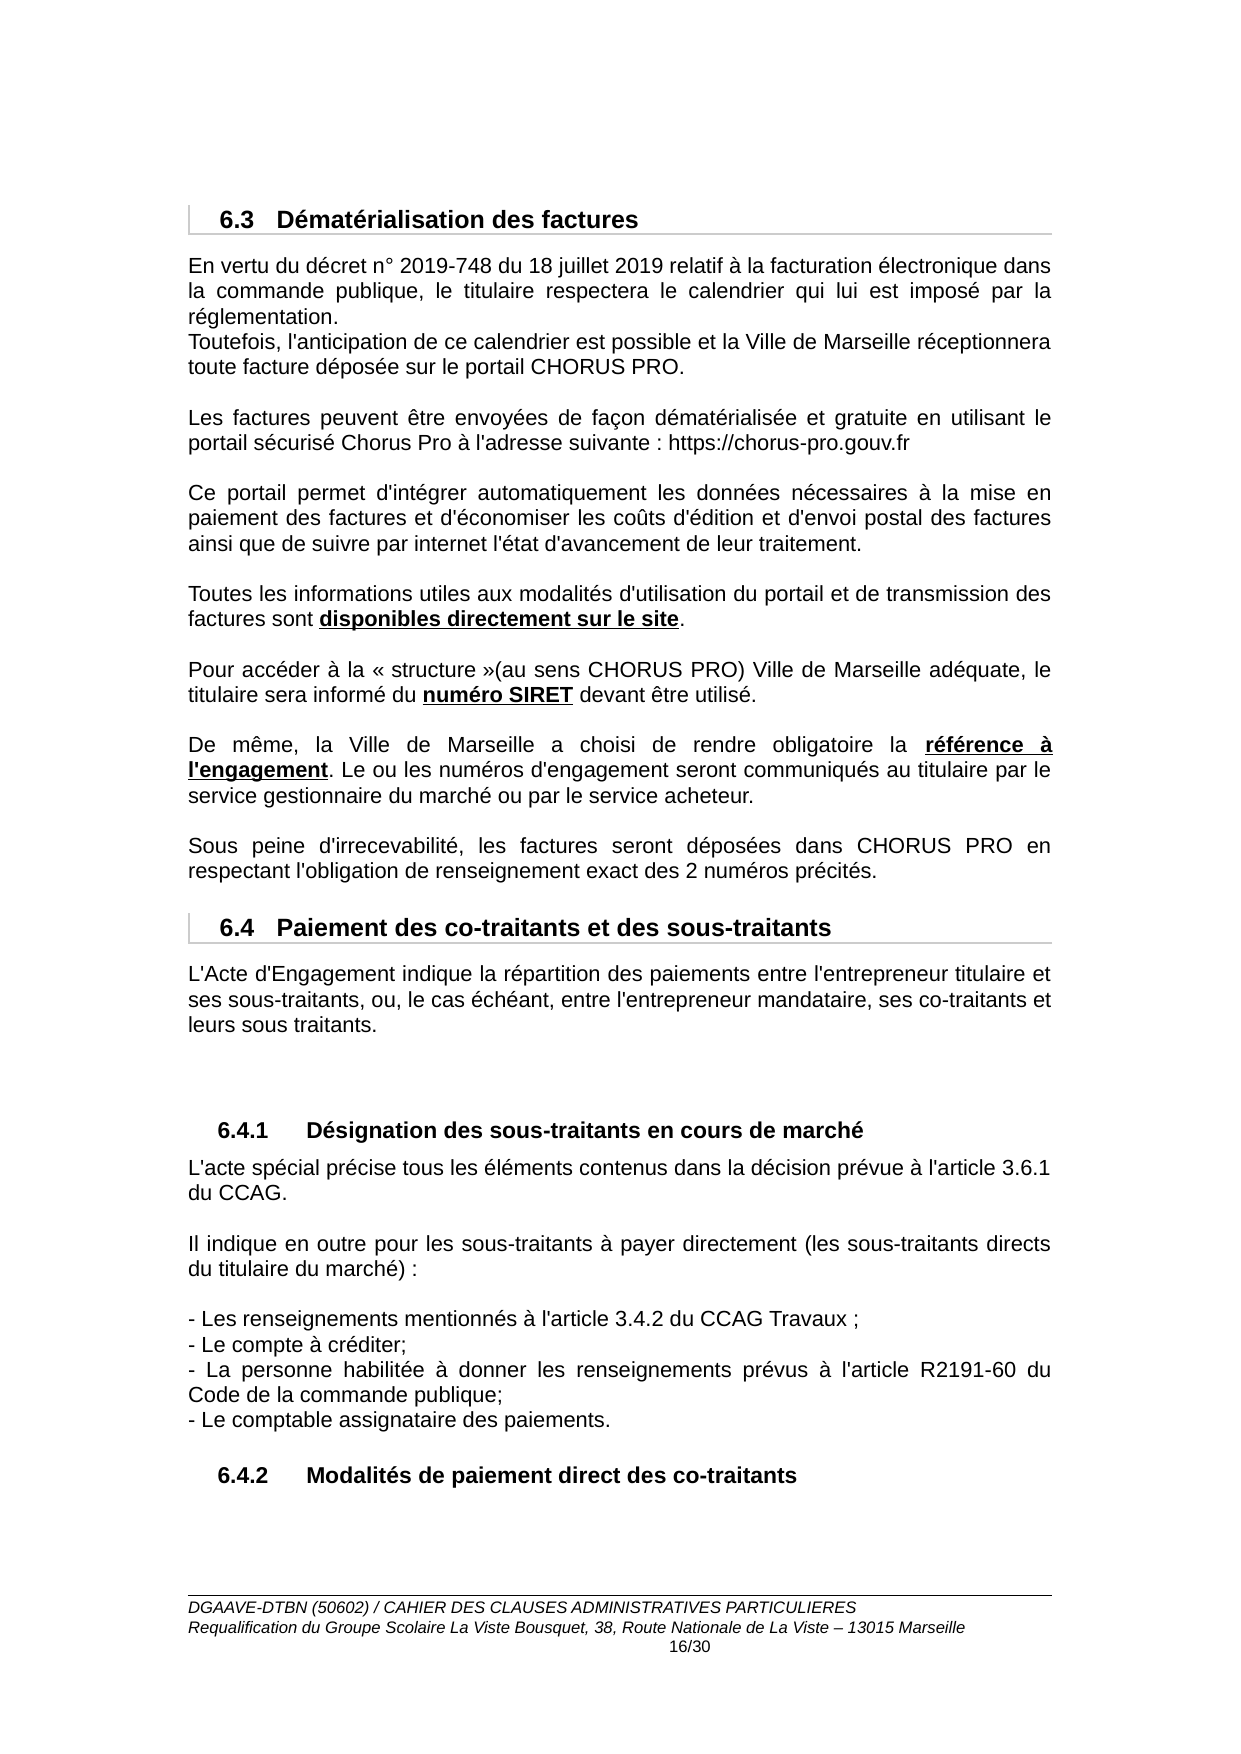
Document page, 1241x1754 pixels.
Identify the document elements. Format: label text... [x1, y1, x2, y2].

subtitle Désignation des sous-traitants en cours de marché [188, 1117, 1052, 1143]
text Sous peine d'irrecevabilité, les factures seront déposées dans CHORUS PRO en respectant l'obligation de renseignement exact des 2 numéros précités. [188, 833, 1052, 883]
text Ce portail permet d'intégrer automatiquement les données nécessaires à la mise en paiement des factures et d'économiser les coûts d'édition et d'envoi postal des factures ainsi que de suivre par internet l'état d'avancement de leur traitement. [188, 480, 1052, 556]
text - Le compte à créditer; [188, 1331, 1052, 1357]
text Toutefois, l'anticipation de ce calendrier est possible et la Ville de Marseille réceptionnera toute facture déposée sur le portail CHORUS PRO. [188, 329, 1052, 379]
text En vertu du décret n° 2019-748 du 18 juillet 2019 relatif à la facturation électronique dans la commande publique, le titulaire respectera le calendrier qui lui est imposé par la réglementation. [188, 253, 1052, 329]
subtitle Paiement des co-traitants et des sous-traitants [190, 913, 1052, 942]
text - Les renseignements mentionnés à l'article 3.4.2 du CCAG Travaux ; [188, 1306, 1052, 1331]
text L'Acte d'Engagement indique la répartition des paiements entre l'entrepreneur titulaire et ses sous-traitants, ou, le cas échéant, entre l'entrepreneur mandataire, ses co-traitants et leurs sous traitants. [188, 961, 1052, 1037]
text De même, la Ville de Marseille a choisi de rendre obligatoire la référence à l'engagement. Le ou les numéros d'engagement seront communiqués au titulaire par le service gestionnaire du marché ou par le service acheteur. [188, 732, 1052, 808]
subtitle Modalités de paiement direct des co-traitants [188, 1462, 1052, 1488]
text Il indique en outre pour les sous-traitants à payer directement (les sous-traitants directs du titulaire du marché) : [188, 1231, 1052, 1281]
subtitle Dématérialisation des factures [188, 204, 1052, 233]
text Pour accéder à la « structure »(au sens CHORUS PRO) Ville de Marseille adéquate, le titulaire sera informé du numéro SIRET devant être utilisé. [188, 656, 1052, 707]
text - La personne habilitée à donner les renseignements prévus à l'article R2191-60 du Code de la commande publique; [188, 1357, 1052, 1407]
text L'acte spécial précise tous les éléments contenus dans la décision prévue à l'article 3.6.1 du CCAG. [188, 1155, 1052, 1205]
text Les factures peuvent être envoyées de façon dématérialisée et gratuite en utilisant le portail sécurisé Chorus Pro à l'adresse suivante : https://chorus-pro.gouv.fr [188, 404, 1052, 455]
text - Le comptable assignataire des paiements. [188, 1407, 1052, 1432]
text Toutes les informations utiles aux modalités d'utilisation du portail et de transmission des factures sont disponibles directement sur le site. [188, 581, 1052, 631]
